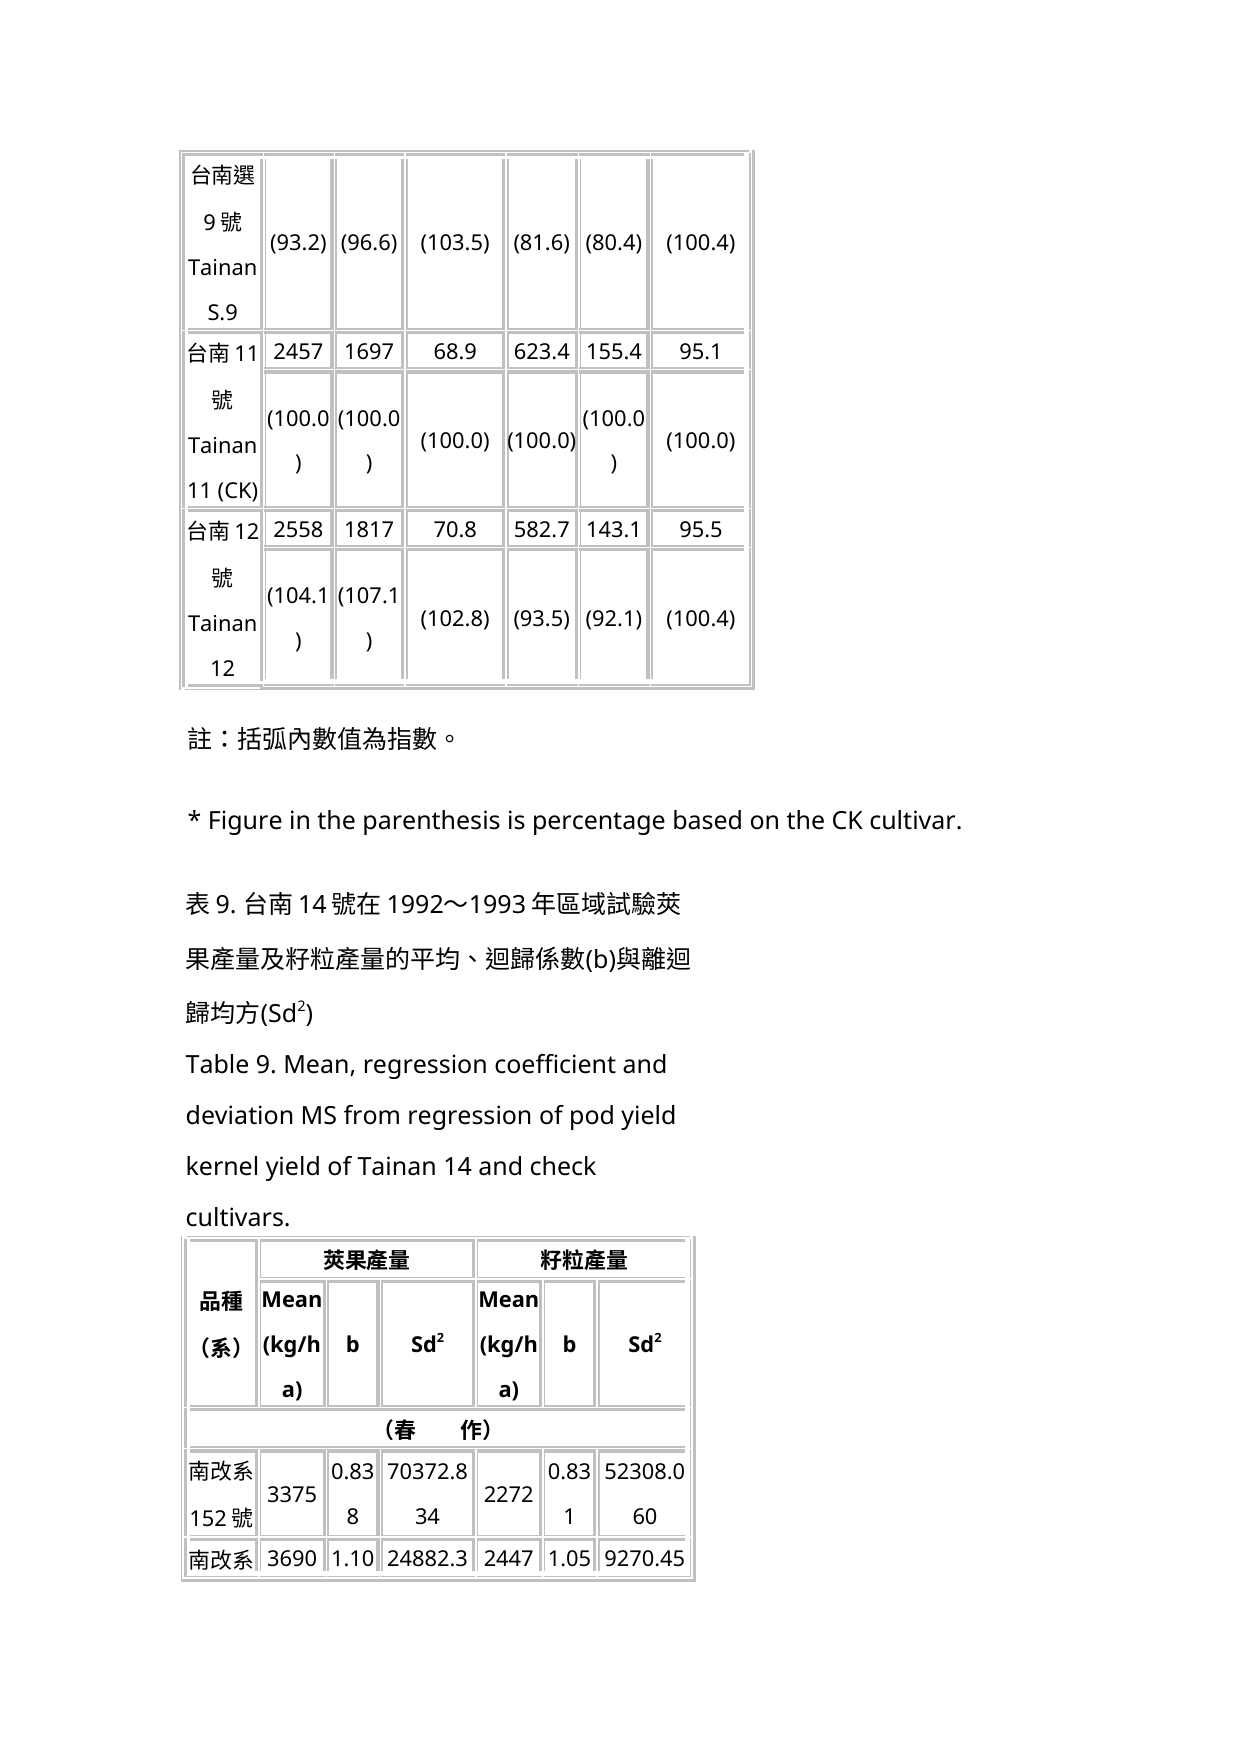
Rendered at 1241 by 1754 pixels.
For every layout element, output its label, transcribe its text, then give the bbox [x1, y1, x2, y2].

table_cell 品種（系） [184, 1236, 258, 1405]
table_cell 南改系152號 [184, 1446, 258, 1535]
table_cell (100.0) [509, 374, 575, 506]
table_cell 台南選9號 Tainan S.9 [185, 156, 263, 328]
table_cell Sd2 [383, 1283, 472, 1405]
table_cell Mean (kg/ha) [478, 1283, 539, 1405]
text * Figure in the parenthesis is percentage based on the CK cultivar. [187, 803, 1053, 837]
table_cell (103.5) [404, 152, 505, 328]
table_cell 台南11號 Tainan 11 (CK) [182, 328, 263, 506]
table_cell 2457 [266, 334, 330, 367]
table_cell 3690 [258, 1535, 326, 1576]
text 註：括弧內數值為指數。 [187, 719, 1053, 756]
table_cell 95.5 [650, 506, 752, 545]
table_cell (100.0) [408, 374, 502, 506]
table_cell 70.8 [408, 512, 502, 545]
table_cell (93.2) [263, 152, 333, 328]
table_cell （春 作） [184, 1405, 693, 1446]
table_cell 623.4 [509, 334, 575, 367]
table_cell (104.1) [263, 545, 333, 684]
table_cell 1817 [337, 512, 401, 545]
table_cell (100.0) [581, 374, 646, 506]
table_cell (81.6) [505, 152, 578, 328]
table_cell 9270.45 [596, 1535, 693, 1576]
table_cell (107.1) [334, 545, 404, 684]
table_cell (102.8) [404, 545, 505, 684]
table_cell 南改系 [184, 1535, 258, 1576]
table_cell Mean (kg/ha) [261, 1283, 323, 1405]
table_cell 155.4 [581, 334, 646, 367]
table_cell 52308.060 [596, 1446, 693, 1535]
table_cell 1697 [337, 334, 401, 367]
table_cell (100.4) [650, 150, 752, 328]
table_cell 143.1 [581, 512, 646, 545]
table_cell (92.1) [578, 545, 649, 684]
table_cell 3375 [261, 1453, 323, 1535]
table_cell 70372.834 [383, 1453, 472, 1535]
table_cell 莢果產量 [261, 1242, 472, 1277]
table_cell 1.10 [326, 1535, 379, 1576]
table_cell b [329, 1283, 376, 1405]
table_header 表9. 台南14號在1992～1993年區域試驗莢果產量及籽粒產量的平均、迴歸係數(b)與離迴歸均方(Sd2) Table 9. Mean, regression coefficient and deviation MS from regression of pod yield kernel yield of Tainan 14 and check cultivars. [184, 883, 693, 1236]
table_cell (100.0) [650, 367, 752, 506]
table_cell 24882.3 [380, 1535, 475, 1576]
table_cell 2447 [475, 1535, 542, 1576]
table_cell (96.6) [334, 152, 404, 328]
table_cell (100.4) [650, 545, 752, 684]
table_cell 95.1 [650, 328, 752, 367]
table_cell 2558 [266, 512, 330, 545]
table_cell 台南12號 Tainan 12 [182, 506, 263, 684]
table_cell 籽粒產量 [475, 1236, 693, 1277]
table_cell (100.0) [266, 374, 330, 506]
table_cell 582.7 [509, 512, 575, 545]
table_cell 0.838 [329, 1453, 376, 1535]
table_cell b [545, 1283, 593, 1405]
table_cell 1.05 [542, 1535, 596, 1576]
table_cell 0.831 [545, 1453, 593, 1535]
table_cell (80.4) [578, 152, 649, 328]
table_cell 68.9 [408, 334, 502, 367]
table_cell (93.5) [505, 545, 578, 684]
table_cell Sd2 [596, 1277, 693, 1405]
table_cell 2272 [478, 1453, 539, 1535]
table_cell (100.0) [337, 374, 401, 506]
